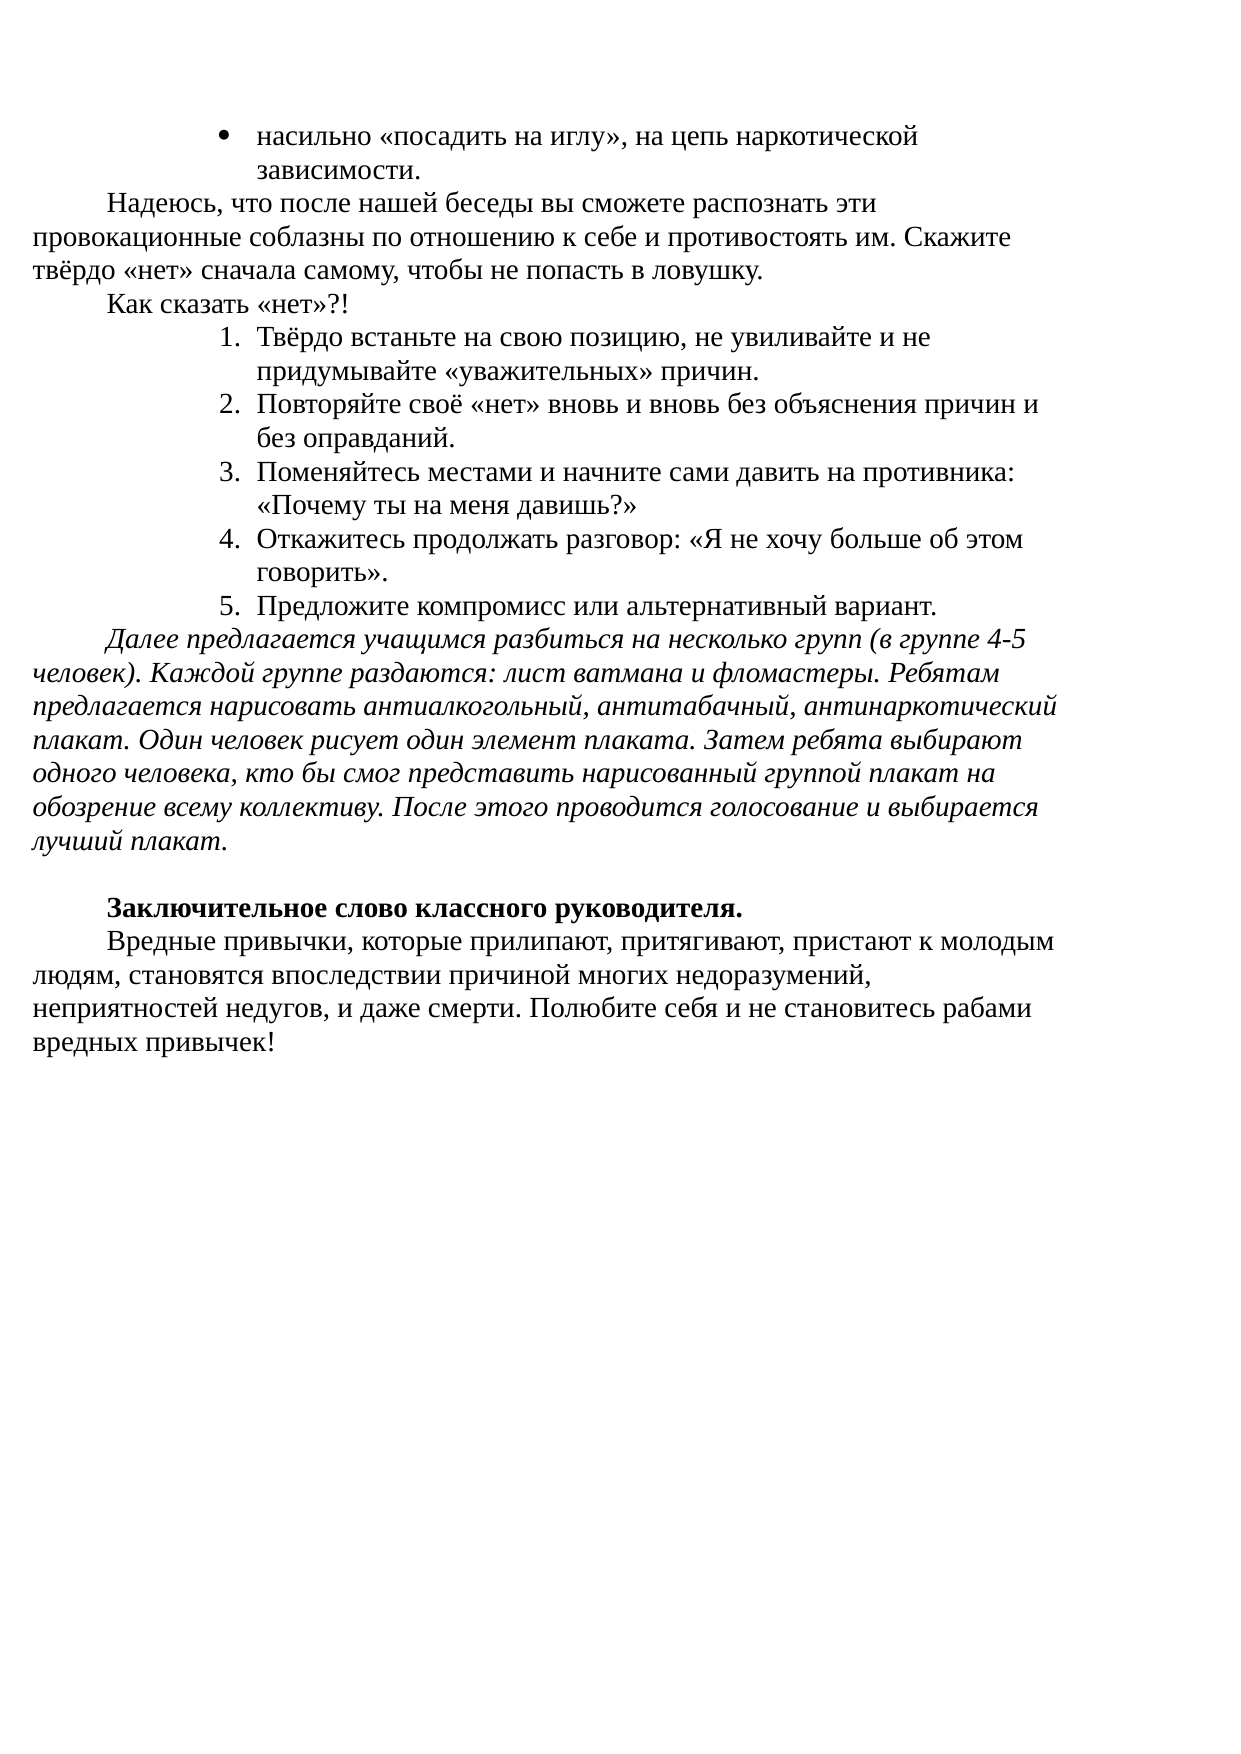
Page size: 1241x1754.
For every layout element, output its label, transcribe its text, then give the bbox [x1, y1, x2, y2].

text Заключительное слово классного руководителя. [32, 890, 1063, 923]
text Далее предлагается учащимся разбиться на несколько групп (в группе 4-5 человек). Каждой группе раздаются: лист ватмана и фломастеры. Ребятам предлагается нарисовать антиалкогольный, антитабачный, антинаркотический плакат. Один человек рисует один элемент плаката. Затем ребята выбирают одного человека, кто бы смог представить нарисованный группой плакат на обозрение всему коллективу. После этого проводится голосование и выбирается лучший плакат. [32, 621, 1063, 856]
text Надеюсь, что после нашей беседы вы сможете распознать эти провокационные соблазны по отношению к себе и противостоять им. Скажите твёрдо «нет» сначала самому, чтобы не попасть в ловушку. [32, 185, 1063, 286]
list Поменяйтесь местами и начните сами давить на противника: «Почему ты на меня давишь?» [219, 454, 1063, 521]
text Как сказать «нет»?! [32, 286, 1063, 319]
list Откажитесь продолжать разговор: «Я не хочу больше об этом говорить». [219, 521, 1063, 588]
list Предложите компромисс или альтернативный вариант. [219, 588, 1063, 621]
text Вредные привычки, которые прилипают, притягивают, пристают к молодым людям, становятся впоследствии причиной многих недоразумений, неприятностей недугов, и даже смерти. Полюбите себя и не становитесь рабами вредных привычек! [32, 923, 1063, 1057]
list Твёрдо встаньте на свою позицию, не увиливайте и не придумывайте «уважительных» причин. [219, 319, 1063, 387]
list насильно «посадить на иглу», на цепь наркотической зависимости. [219, 118, 1063, 185]
list Повторяйте своё «нет» вновь и вновь без объяснения причин и без оправданий. [219, 387, 1063, 454]
